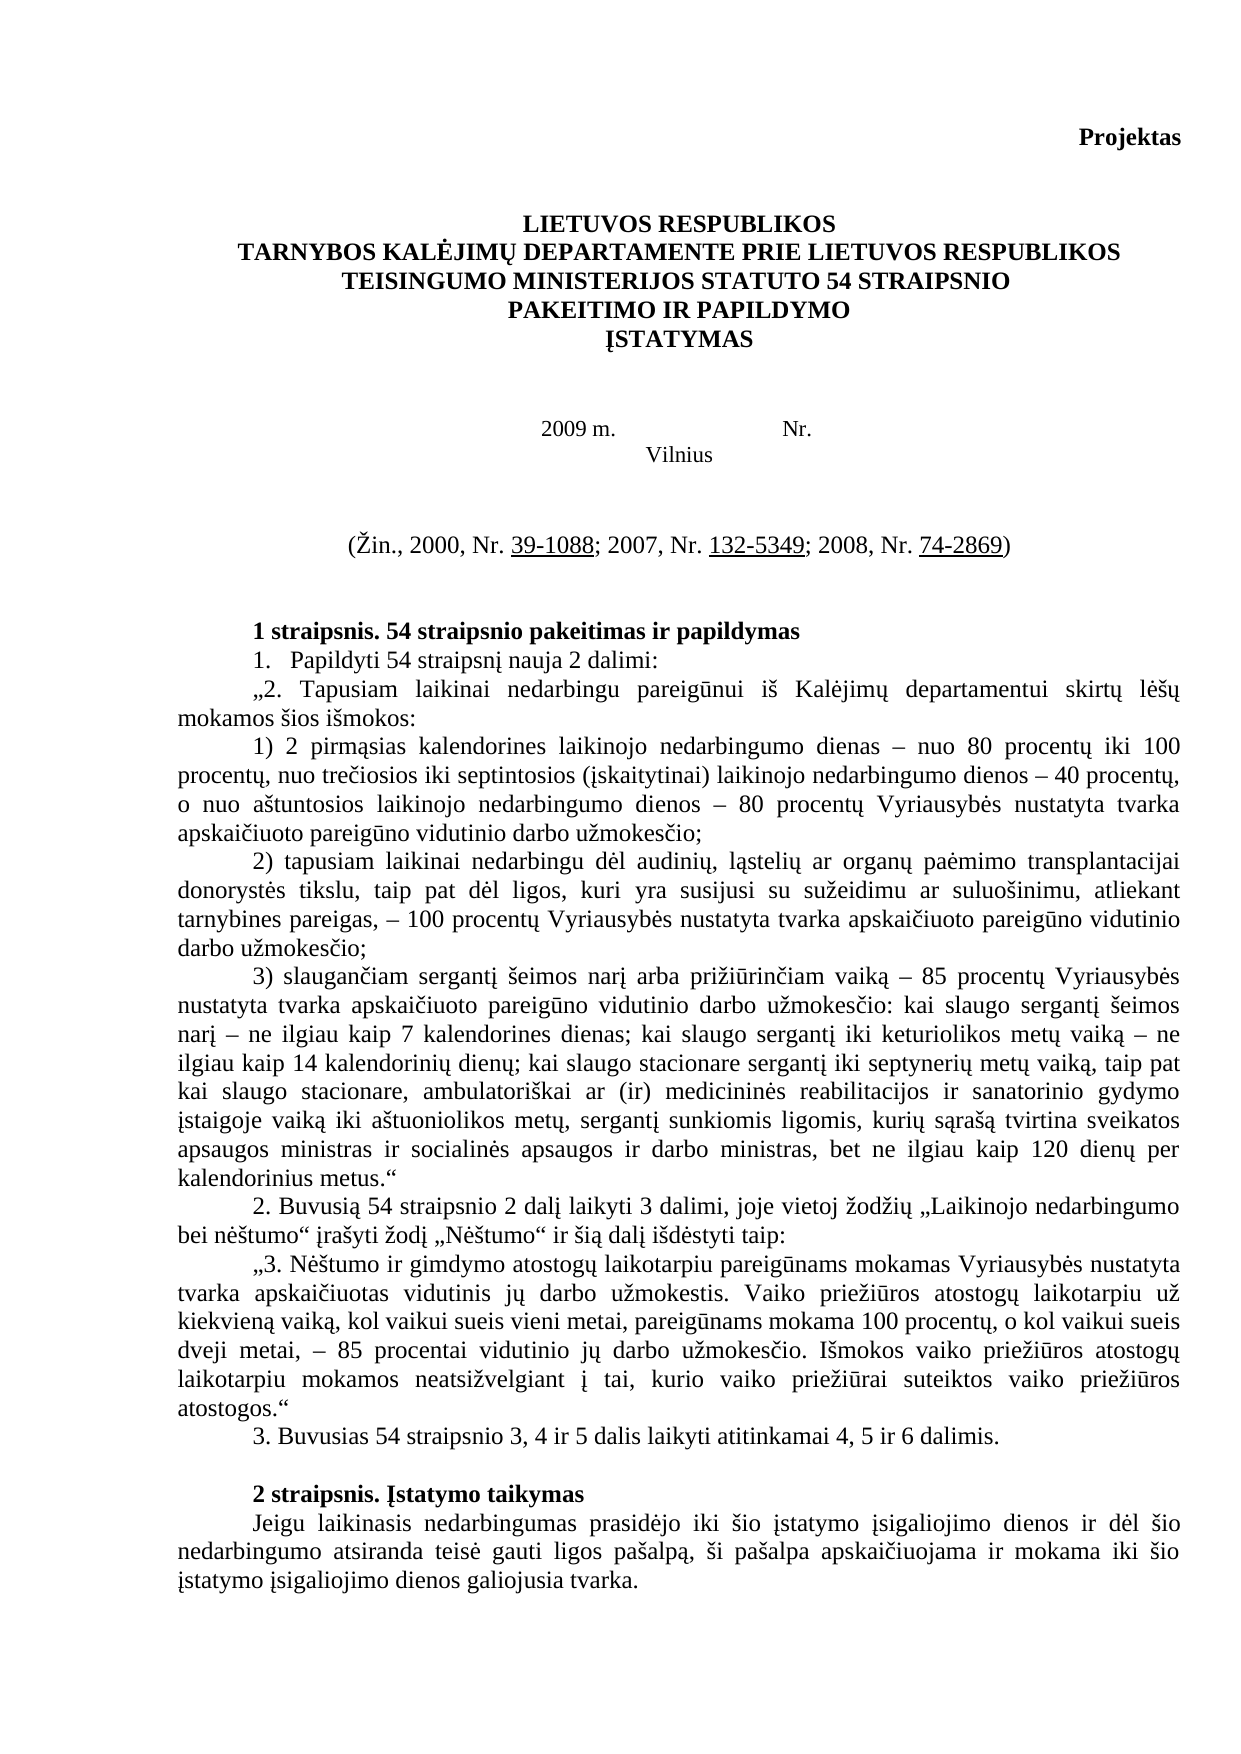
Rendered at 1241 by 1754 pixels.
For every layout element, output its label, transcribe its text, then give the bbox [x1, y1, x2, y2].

text 1) 2 pirmąsias kalendorines laikinojo nedarbingumo dienas – nuo 80 procentų iki 100 procentų, nuo trečiosios iki septintosios (įskaitytinai) laikinojo nedarbingumo dienos – 40 procentų, o nuo aštuntosios laikinojo nedarbingumo dienos – 80 procentų Vyriausybės nustatyta tvarka apskaičiuoto pareigūno vidutinio darbo užmokesčio; [177, 731, 1181, 846]
text Projektas [177, 122, 1181, 151]
text ĮSTATYMAS [177, 324, 1181, 352]
text 2) tapusiam laikinai nedarbingu dėl audinių, ląstelių ar organų paėmimo transplantacijai donorystės tikslu, taip pat dėl ligos, kuri yra susijusi su sužeidimu ar suluošinimu, atliekant tarnybines pareigas, – 100 procentų Vyriausybės nustatyta tvarka apskaičiuoto pareigūno vidutinio darbo užmokesčio; [177, 846, 1181, 961]
text 1. Papildyti 54 straipsnį nauja 2 dalimi: [252, 645, 1181, 674]
text Jeigu laikinasis nedarbingumas prasidėjo iki šio įstatymo įsigaliojimo dienos ir dėl šio nedarbingumo atsiranda teisė gauti ligos pašalpą, ši pašalpa apskaičiuojama ir mokama iki šio įstatymo įsigaliojimo dienos galiojusia tvarka. [177, 1508, 1181, 1594]
text 1 straipsnis. 54 straipsnio pakeitimas ir papildymas [177, 616, 1181, 645]
text „3. Nėštumo ir gimdymo atostogų laikotarpiu pareigūnams mokamas Vyriausybės nustatyta tvarka apskaičiuotas vidutinis jų darbo užmokestis. Vaiko priežiūros atostogų laikotarpiu už kiekvieną vaiką, kol vaikui sueis vieni metai, pareigūnams mokama 100 procentų, o kol vaikui sueis dveji metai, – 85 procentai vidutinio jų darbo užmokesčio. Išmokos vaiko priežiūros atostogų laikotarpiu mokamos neatsižvelgiant į tai, kurio vaiko priežiūrai suteiktos vaiko priežiūros atostogos.“ [177, 1249, 1181, 1421]
text „2. Tapusiam laikinai nedarbingu pareigūnui iš Kalėjimų departamentui skirtų lėšų mokamos šios išmokos: [177, 674, 1181, 731]
text 3. Buvusias 54 straipsnio 3, 4 ir 5 dalis laikyti atitinkamai 4, 5 ir 6 dalimis. [177, 1421, 1181, 1450]
text 2009 m. Nr. Vilnius [177, 415, 1181, 468]
text PAKEITIMO IR PAPILDYMO [177, 295, 1181, 324]
text 3) slaugančiam sergantį šeimos narį arba prižiūrinčiam vaiką – 85 procentų Vyriausybės nustatyta tvarka apskaičiuoto pareigūno vidutinio darbo užmokesčio: kai slaugo sergantį šeimos narį – ne ilgiau kaip 7 kalendorines dienas; kai slaugo sergantį iki keturiolikos metų vaiką – ne ilgiau kaip 14 kalendorinių dienų; kai slaugo stacionare sergantį iki septynerių metų vaiką, taip pat kai slaugo stacionare, ambulatoriškai ar (ir) medicininės reabilitacijos ir sanatorinio gydymo įstaigoje vaiką iki aštuoniolikos metų, sergantį sunkiomis ligomis, kurių sąrašą tvirtina sveikatos apsaugos ministras ir socialinės apsaugos ir darbo ministras, bet ne ilgiau kaip 120 dienų per kalendorinius metus.“ [177, 961, 1181, 1191]
text TARNYBOS KALĖJIMŲ DEPARTAMENTE PRIE LIETUVOS RESPUBLIKOS TEISINGUMO MINISTERIJOS STATUTO 54 STRAIPSNIO [177, 237, 1181, 295]
text 2 straipsnis. Įstatymo taikymas [177, 1479, 1163, 1508]
text 2. Buvusią 54 straipsnio 2 dalį laikyti 3 dalimi, joje vietoj žodžių „Laikinojo nedarbingumo bei nėštumo“ įrašyti žodį „Nėštumo“ ir šią dalį išdėstyti taip: [177, 1191, 1181, 1249]
text LIETUVOS RESPUBLIKOS [177, 209, 1181, 237]
text (Žin., 2000, Nr. 39-1088; 2007, Nr. 132-5349; 2008, Nr. 74-2869) [177, 530, 1181, 559]
